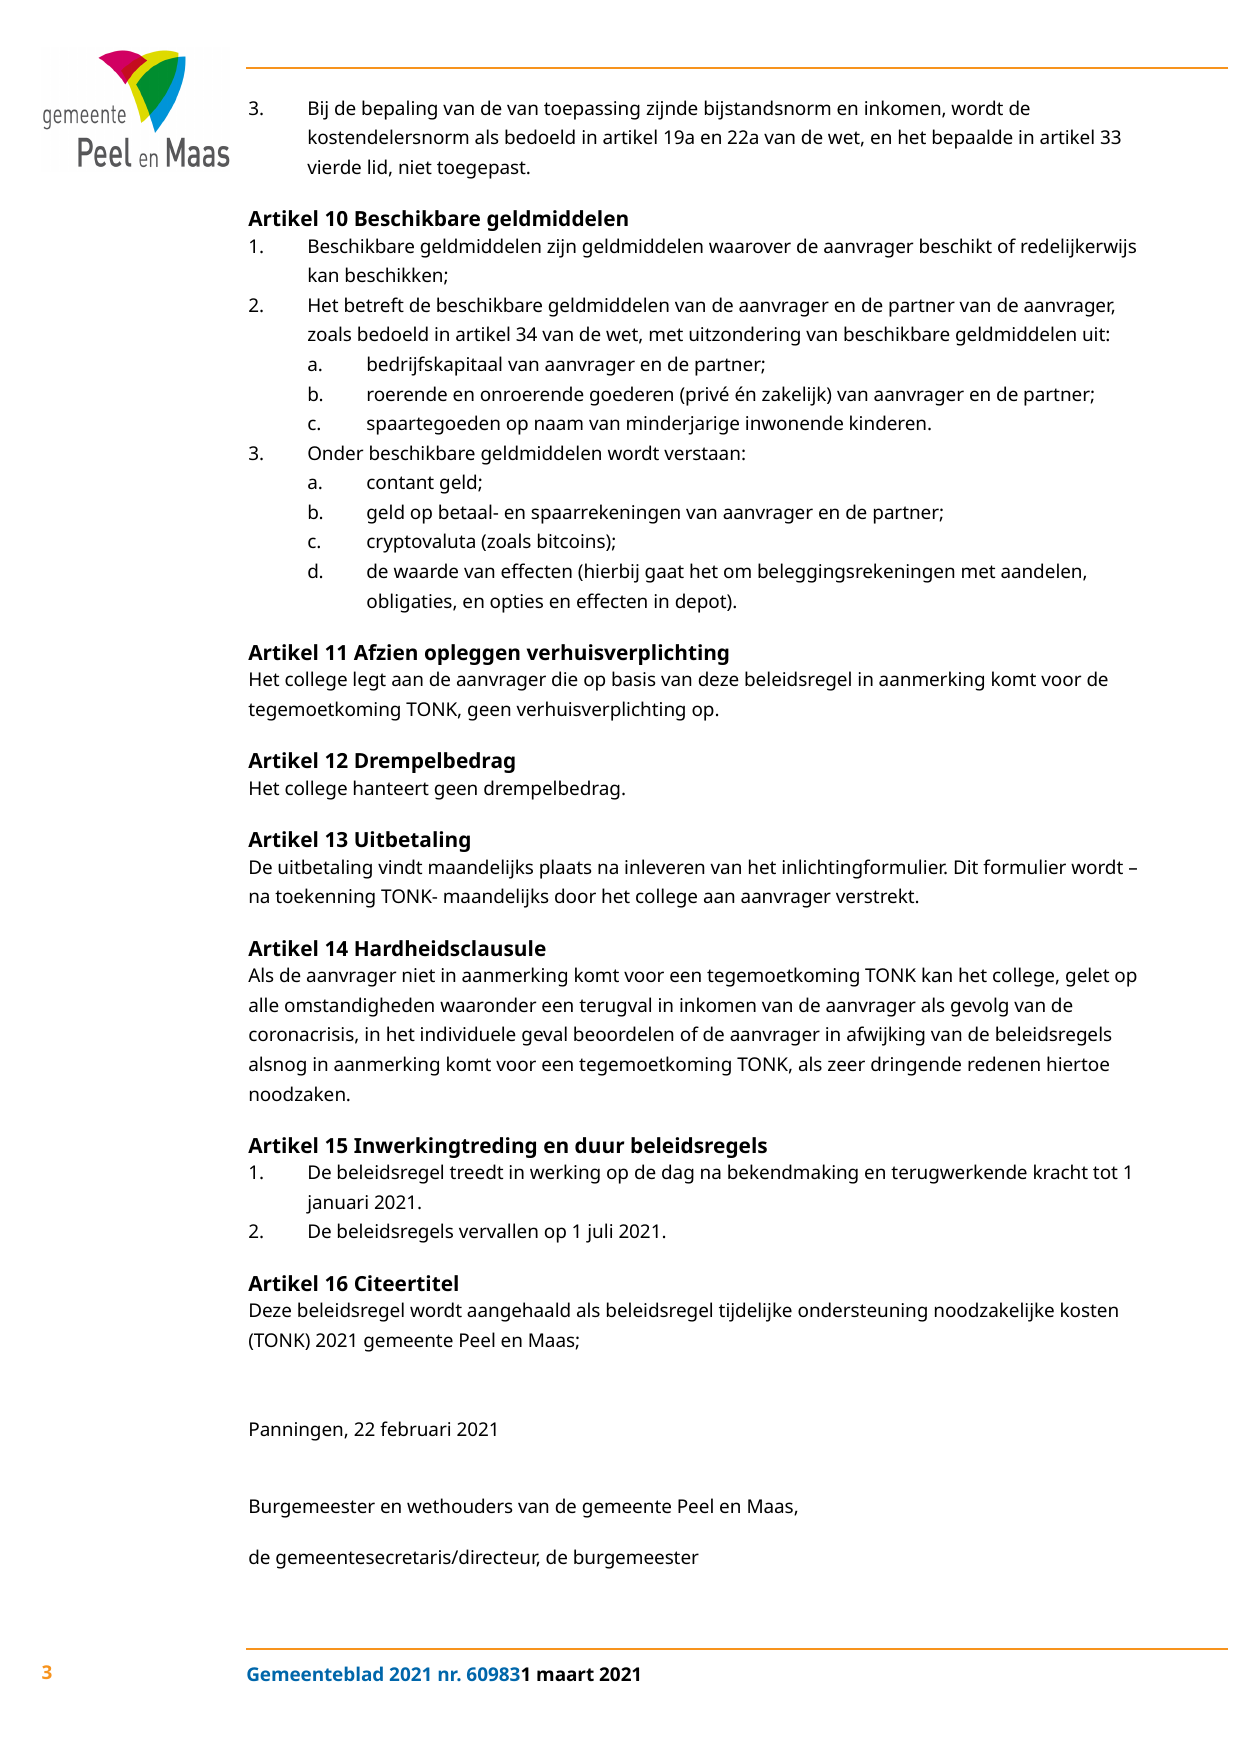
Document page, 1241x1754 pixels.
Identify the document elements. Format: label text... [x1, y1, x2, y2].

text De uitbetaling vindt maandelijks plaats na inleveren van het inlichtingformulier. Dit formulier wordt – na toekenning TONK- maandelijks door het college aan aanvrager verstrekt. [248, 854, 1152, 909]
text Artikel 11 Afzien opleggen verhuisverplichting [248, 638, 1152, 667]
list contant geld; [307, 469, 1152, 495]
text Burgemeester en wethouders van de gemeente Peel en Maas, [248, 1493, 1152, 1519]
text Artikel 14 Hardheidsclausule [248, 934, 1152, 962]
list De beleidsregels vervallen op 1 juli 2021. [248, 1219, 1152, 1244]
text Deze beleidsregel wordt aangehaald als beleidsregel tijdelijke ondersteuning noodzakelijke kosten (TONK) 2021 gemeente Peel en Maas; [248, 1298, 1152, 1353]
text Artikel 10 Beschikbare geldmiddelen [248, 204, 1152, 233]
text Artikel 16 Citeertitel [248, 1269, 1152, 1298]
text Artikel 15 Inwerkingtreding en duur beleidsregels [248, 1131, 1152, 1159]
text Het college legt aan de aanvrager die op basis van deze beleidsregel in aanmerking komt voor de tegemoetkoming TONK, geen verhuisverplichting op. [248, 667, 1152, 722]
list De beleidsregel treedt in werking op de dag na bekendmaking en terugwerkende kracht tot 1 januari 2021. [248, 1159, 1152, 1215]
text Artikel 12 Drempelbedrag [248, 747, 1152, 775]
list Het betreft de beschikbare geldmiddelen van de aanvrager en de partner van de aanvrager, zoals bedoeld in artikel 34 van de wet, met uitzondering van beschikbare geldmiddelen uit: [248, 292, 1152, 347]
list Onder beschikbare geldmiddelen wordt verstaan: [248, 440, 1152, 466]
list geld op betaal- en spaarrekeningen van aanvrager en de partner; [307, 499, 1152, 525]
list cryptovaluta (zoals bitcoins); [307, 529, 1152, 554]
text Artikel 13 Uitbetaling [248, 826, 1152, 854]
list de waarde van effecten (hierbij gaat het om beleggingsrekeningen met aandelen, obligaties, en opties en effecten in depot). [307, 558, 1152, 613]
text Panningen, 22 februari 2021 [248, 1416, 1152, 1442]
text Als de aanvrager niet in aanmerking komt voor een tegemoetkoming TONK kan het college, gelet op alle omstandigheden waaronder een terugval in inkomen van de aanvrager als gevolg van de coronacrisis, in het individuele geval beoordelen of de aanvrager in afwijking van de beleidsregels alsnog in aanmerking komt voor een tegemoetkoming TONK, als zeer dringende redenen hiertoe noodzaken. [248, 962, 1152, 1106]
list roerende en onroerende goederen (privé én zakelijk) van aanvrager en de partner; [307, 381, 1152, 406]
picture [41, 47, 231, 172]
list bedrijfskapitaal van aanvrager en de partner; [307, 351, 1152, 377]
list Bij de bepaling van de van toepassing zijnde bijstandsnorm en inkomen, wordt de kostendelersnorm als bedoeld in artikel 19a en 22a van de wet, en het bepaalde in artikel 33 vierde lid, niet toegepast. [248, 95, 1152, 180]
list spaartegoeden op naam van minderjarige inwonende kinderen. [307, 410, 1152, 436]
list Beschikbare geldmiddelen zijn geldmiddelen waarover de aanvrager beschikt of redelijkerwijs kan beschikken; [248, 233, 1152, 288]
text de gemeentesecretaris/directeur, de burgemeester [248, 1544, 1152, 1570]
text Het college hanteert geen drempelbedrag. [248, 775, 1152, 801]
